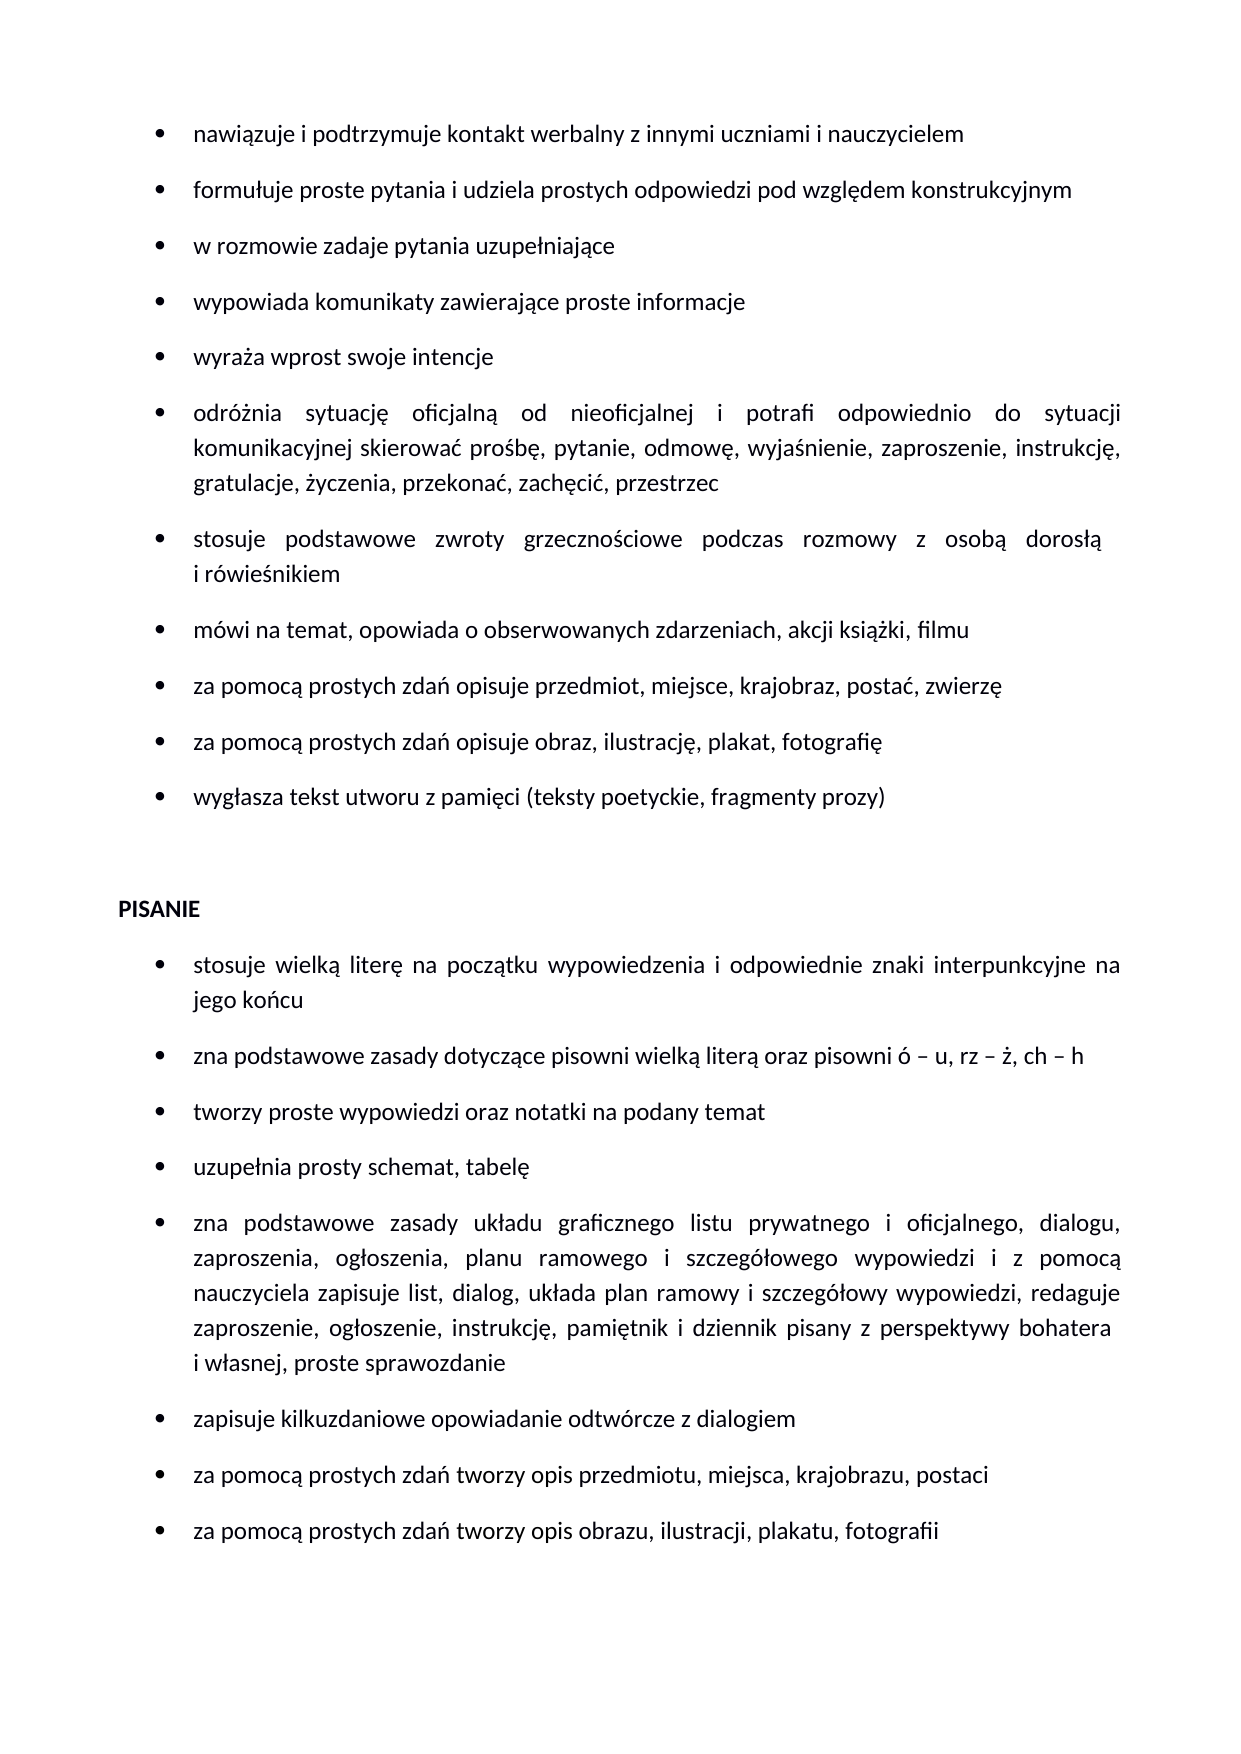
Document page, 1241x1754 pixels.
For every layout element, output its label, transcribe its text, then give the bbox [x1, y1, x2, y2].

list wypowiada komunikaty zawierające proste informacje [156, 286, 1122, 316]
list nawiązuje i podtrzymuje kontakt werbalny z innymi uczniami i nauczycielem [156, 118, 1122, 149]
text PISANIE [118, 893, 1122, 924]
list w rozmowie zadaje pytania uzupełniające [156, 230, 1122, 260]
list wygłasza tekst utworu z pamięci (teksty poetyckie, fragmenty prozy) [156, 781, 1122, 812]
list stosuje podstawowe zwroty grzecznościowe podczas rozmowy z osobą dorosłą i rówieśnikiem [156, 523, 1122, 589]
list tworzy proste wypowiedzi oraz notatki na podany temat [156, 1096, 1122, 1126]
list uzupełnia prosty schemat, tabelę [156, 1151, 1122, 1182]
list za pomocą prostych zdań opisuje przedmiot, miejsce, krajobraz, postać, zwierzę [156, 670, 1122, 700]
list zna podstawowe zasady układu graficznego listu prywatnego i oficjalnego, dialogu, zaproszenia, ogłoszenia, planu ramowego i szczegółowego wypowiedzi i z pomocą nauczyciela zapisuje list, dialog, układa plan ramowy i szczegółowy wypowiedzi, redaguje zaproszenie, ogłoszenie, instrukcję, pamiętnik i dziennik pisany z perspektywy bohatera i własnej, proste sprawozdanie [156, 1207, 1122, 1378]
list mówi na temat, opowiada o obserwowanych zdarzeniach, akcji książki, ﬁlmu [156, 614, 1122, 644]
list zapisuje kilkuzdaniowe opowiadanie odtwórcze z dialogiem [156, 1403, 1122, 1434]
list odróżnia sytuację oficjalną od nieoficjalnej i potrafi odpowiednio do sytuacji komunikacyjnej skierować prośbę, pytanie, odmowę, wyjaśnienie, zaproszenie, instrukcję, gratulacje, życzenia, przekonać, zachęcić, przestrzec [156, 397, 1122, 498]
list za pomocą prostych zdań opisuje obraz, ilustrację, plakat, fotografię [156, 726, 1122, 756]
list zna podstawowe zasady dotyczące pisowni wielką literą oraz pisowni ó – u, rz – ż, ch – h [156, 1040, 1122, 1070]
list za pomocą prostych zdań tworzy opis obrazu, ilustracji, plakatu, fotografii [156, 1515, 1122, 1545]
list za pomocą prostych zdań tworzy opis przedmiotu, miejsca, krajobrazu, postaci [156, 1459, 1122, 1489]
list formułuje proste pytania i udziela prostych odpowiedzi pod względem konstrukcyjnym [156, 174, 1122, 204]
list wyraża wprost swoje intencje [156, 341, 1122, 372]
list stosuje wielką literę na początku wypowiedzenia i odpowiednie znaki interpunkcyjne na jego końcu [156, 949, 1122, 1014]
